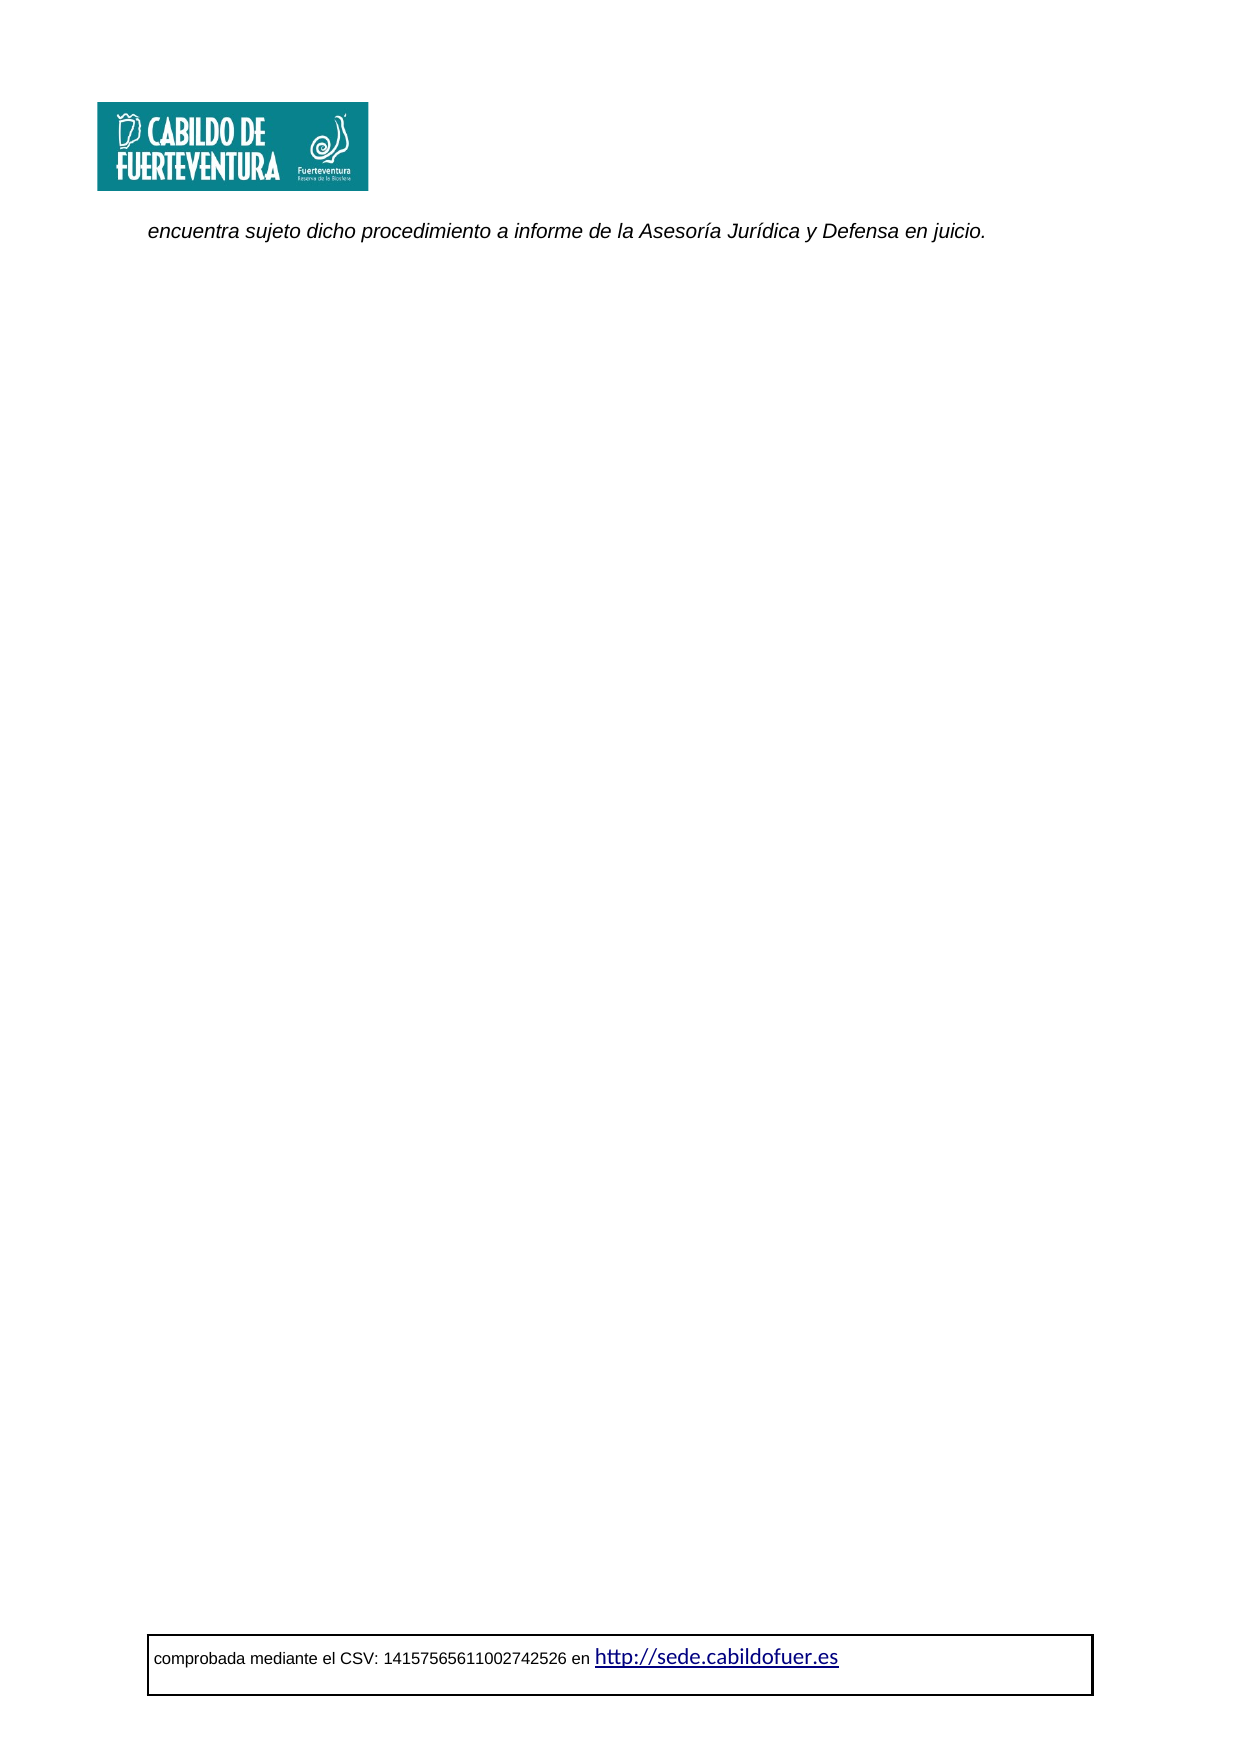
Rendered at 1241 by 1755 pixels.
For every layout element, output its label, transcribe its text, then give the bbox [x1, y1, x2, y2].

text encuentra sujeto dicho procedimiento a informe de la Asesoría Jurídica y Defensa en juicio. [148, 219, 1093, 243]
